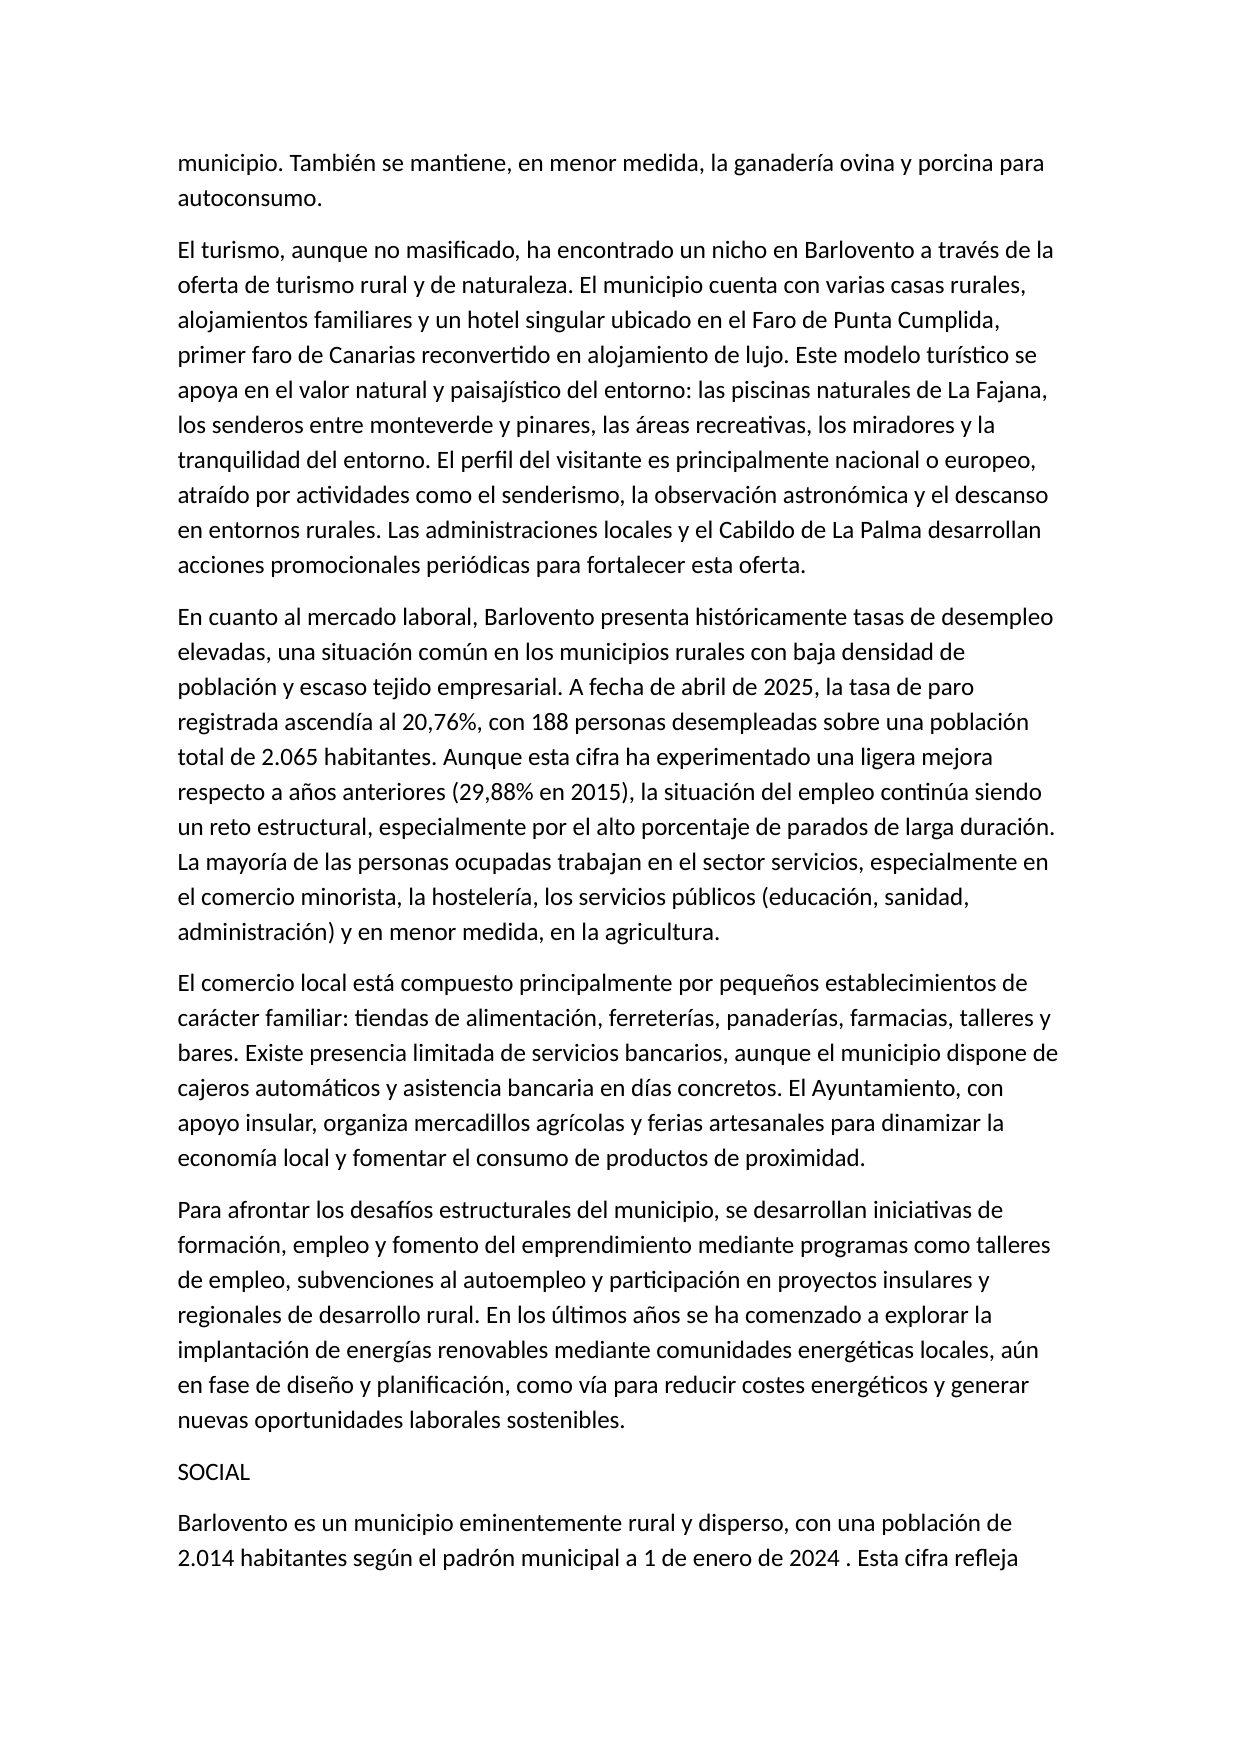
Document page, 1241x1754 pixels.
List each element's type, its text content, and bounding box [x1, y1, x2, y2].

text municipio. También se mantiene, en menor medida, la ganadería ovina y porcina para autoconsumo. [177, 148, 1063, 213]
text Barlovento es un municipio eminentemente rural y disperso, con una población de 2.014 habitantes según el padrón municipal a 1 de enero de 2024 . Esta cifra refleja [177, 1508, 1063, 1573]
text SOCIAL [177, 1456, 1063, 1486]
text Para afrontar los desafíos estructurales del municipio, se desarrollan iniciativas de formación, empleo y fomento del emprendimiento mediante programas como talleres de empleo, subvenciones al autoempleo y participación en proyectos insulares y regionales de desarrollo rural. En los últimos años se ha comenzado a explorar la implantación de energías renovables mediante comunidades energéticas locales, aún en fase de diseño y planificación, como vía para reducir costes energéticos y generar nuevas oportunidades laborales sostenibles. [177, 1194, 1063, 1435]
text En cuanto al mercado laboral, Barlovento presenta históricamente tasas de desempleo elevadas, una situación común en los municipios rurales con baja densidad de población y escaso tejido empresarial. A fecha de abril de 2025, la tasa de paro registrada ascendía al 20,76%, con 188 personas desempleadas sobre una población total de 2.065 habitantes. Aunque esta cifra ha experimentado una ligera mejora respecto a años anteriores (29,88% en 2015), la situación del empleo continúa siendo un reto estructural, especialmente por el alto porcentaje de parados de larga duración. La mayoría de las personas ocupadas trabajan en el sector servicios, especialmente en el comercio minorista, la hostelería, los servicios públicos (educación, sanidad, administración) y en menor medida, en la agricultura. [177, 601, 1063, 946]
text El comercio local está compuesto principalmente por pequeños establecimientos de carácter familiar: tiendas de alimentación, ferreterías, panaderías, farmacias, talleres y bares. Existe presencia limitada de servicios bancarios, aunque el municipio dispone de cajeros automáticos y asistencia bancaria en días concretos. El Ayuntamiento, con apoyo insular, organiza mercadillos agrícolas y ferias artesanales para dinamizar la economía local y fomentar el consumo de productos de proximidad. [177, 968, 1063, 1173]
text El turismo, aunque no masificado, ha encontrado un nicho en Barlovento a través de la oferta de turismo rural y de naturaleza. El municipio cuenta con varias casas rurales, alojamientos familiares y un hotel singular ubicado en el Faro de Punta Cumplida, primer faro de Canarias reconvertido en alojamiento de lujo. Este modelo turístico se apoya en el valor natural y paisajístico del entorno: las piscinas naturales de La Fajana, los senderos entre monteverde y pinares, las áreas recreativas, los miradores y la tranquilidad del entorno. El perfil del visitante es principalmente nacional o europeo, atraído por actividades como el senderismo, la observación astronómica y el descanso en entornos rurales. Las administraciones locales y el Cabildo de La Palma desarrollan acciones promocionales periódicas para fortalecer esta oferta. [177, 234, 1063, 580]
